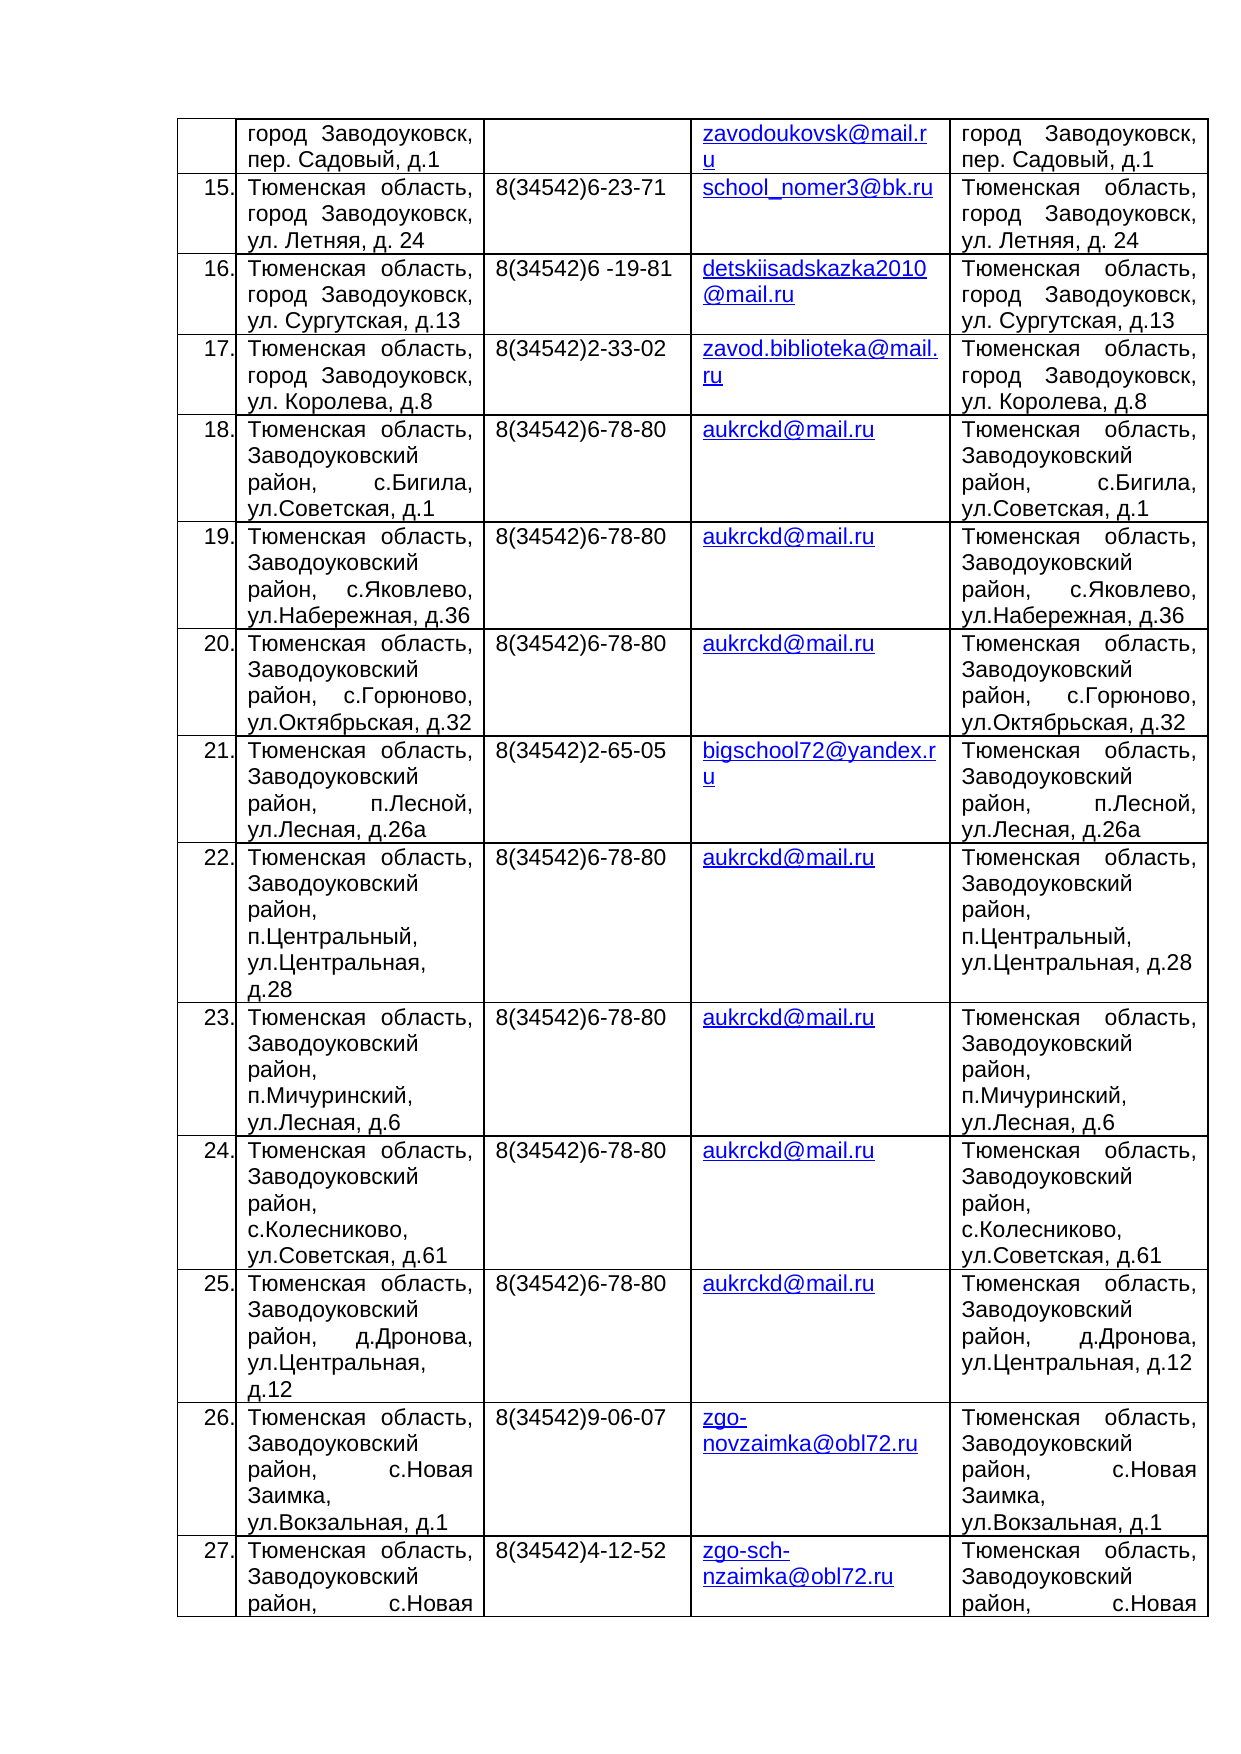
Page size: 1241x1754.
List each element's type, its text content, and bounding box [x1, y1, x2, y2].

table_cell 8(34542)6-78-80 [485, 630, 690, 735]
table_cell Тюменская область, Заводоуковский район, с.Новая [951, 1537, 1207, 1616]
table_cell [178, 1403, 235, 1535]
table_cell Тюменская область, Заводоуковский район, п.Лесной, ул.Лесная, д.26а [237, 737, 483, 842]
table_cell [178, 415, 235, 521]
table_cell zavodoukovsk@mail.ru [692, 120, 949, 172]
table_cell Тюменская область, Заводоуковский район, д.Дронова, ул.Центральная, д.12 [237, 1270, 483, 1402]
table_cell 8(34542)6-78-80 [485, 416, 690, 521]
table_cell Тюменская область, Заводоуковский район, с.Новая [237, 1537, 483, 1616]
table_cell 8(34542)6-78-80 [485, 1003, 690, 1135]
table_cell Тюменская область, Заводоуковский район, п.Мичуринский, ул.Лесная, д.6 [237, 1003, 483, 1135]
table_cell aukrckd@mail.ru [692, 523, 949, 628]
table_cell aukrckd@mail.ru [692, 1270, 949, 1402]
table_cell Тюменская область, Заводоуковский район, п.Центральный, ул.Центральная, д.28 [237, 844, 483, 1002]
table_cell [485, 120, 690, 172]
table_cell [178, 1536, 235, 1616]
table_cell 8(34542)6-78-80 [485, 844, 690, 1002]
table_cell Тюменская область, Заводоуковский район, с.Бигила, ул.Советская, д.1 [237, 416, 483, 521]
table_cell [178, 522, 235, 628]
table_cell 8(34542)2-33-02 [485, 335, 690, 414]
table_cell Тюменская область, Заводоуковский район, с.Новая Заимка, ул.Вокзальная, д.1 [237, 1403, 483, 1535]
table_cell 8(34542)6-78-80 [485, 523, 690, 628]
table_cell 8(34542)6-78-80 [485, 1137, 690, 1268]
table_cell aukrckd@mail.ru [692, 416, 949, 521]
table_cell zavod.biblioteka@mail.ru [692, 335, 949, 414]
table_cell Тюменская область, город Заводоуковск, ул. Королева, д.8 [237, 335, 483, 414]
table_cell Тюменская область, город Заводоуковск, ул. Королева, д.8 [951, 335, 1207, 414]
table_cell Тюменская область, Заводоуковский район, с.Колесниково, ул.Советская, д.61 [237, 1137, 483, 1268]
table_cell 8(34542)9-06-07 [485, 1403, 690, 1535]
table_cell [178, 174, 235, 253]
table_cell Тюменская область, Заводоуковский район, с.Колесниково, ул.Советская, д.61 [951, 1137, 1207, 1268]
table_cell [178, 1136, 235, 1268]
table_cell 8(34542)4-12-52 [485, 1537, 690, 1616]
table_cell aukrckd@mail.ru [692, 1003, 949, 1135]
table_cell Тюменская область, Заводоуковский район, д.Дронова, ул.Центральная, д.12 [951, 1270, 1207, 1402]
table_cell Тюменская область, Заводоуковский район, с.Горюново, ул.Октябрьская, д.32 [237, 630, 483, 735]
table_cell Тюменская область, Заводоуковский район, с.Горюново, ул.Октябрьская, д.32 [951, 630, 1207, 735]
table_cell Тюменская область, Заводоуковский район, п.Лесной, ул.Лесная, д.26а [951, 737, 1207, 842]
table_cell Тюменская область, Заводоуковский район, с.Яковлево, ул.Набережная, д.36 [951, 523, 1207, 628]
table_cell zgo-novzaimka@obl72.ru [692, 1403, 949, 1535]
table_cell [178, 629, 235, 735]
table_cell aukrckd@mail.ru [692, 844, 949, 1002]
table_cell [178, 335, 235, 414]
table_cell detskiisadskazka2010@mail.ru [692, 255, 949, 334]
table_cell 8(34542)6-78-80 [485, 1270, 690, 1402]
table_cell school_nomer3@bk.ru [692, 174, 949, 253]
table_cell город Заводоуковск, пер. Садовый, д.1 [237, 120, 483, 172]
table_cell aukrckd@mail.ru [692, 1137, 949, 1268]
table_cell [178, 119, 235, 172]
table_cell [178, 1003, 235, 1135]
table_cell Тюменская область, Заводоуковский район, с.Яковлево, ул.Набережная, д.36 [237, 523, 483, 628]
table_cell Тюменская область, Заводоуковский район, п.Центральный, ул.Центральная, д.28 [951, 844, 1207, 1002]
table_cell Тюменская область, Заводоуковский район, п.Мичуринский, ул.Лесная, д.6 [951, 1003, 1207, 1135]
table_cell 8(34542)6 -19-81 [485, 255, 690, 334]
table_cell Тюменская область, город Заводоуковск, ул. Летняя, д. 24 [951, 174, 1207, 253]
table_cell bigschool72@yandex.ru [692, 737, 949, 842]
table_cell Тюменская область, Заводоуковский район, с.Бигила, ул.Советская, д.1 [951, 416, 1207, 521]
table_cell aukrckd@mail.ru [692, 630, 949, 735]
table_cell [178, 1270, 235, 1402]
table_cell Тюменская область, Заводоуковский район, с.Новая Заимка, ул.Вокзальная, д.1 [951, 1403, 1207, 1535]
table_cell 8(34542)2-65-05 [485, 737, 690, 842]
table_cell Тюменская область, город Заводоуковск, ул. Летняя, д. 24 [237, 174, 483, 253]
table_cell Тюменская область, город Заводоуковск, ул. Сургутская, д.13 [237, 255, 483, 334]
table_cell 8(34542)6-23-71 [485, 174, 690, 253]
table_cell zgo-sch-nzaimka@obl72.ru [692, 1537, 949, 1616]
table_cell город Заводоуковск, пер. Садовый, д.1 [951, 120, 1207, 172]
table_cell [178, 843, 235, 1002]
table_cell Тюменская область, город Заводоуковск, ул. Сургутская, д.13 [951, 255, 1207, 334]
table_cell [178, 736, 235, 842]
table_cell [178, 254, 235, 334]
